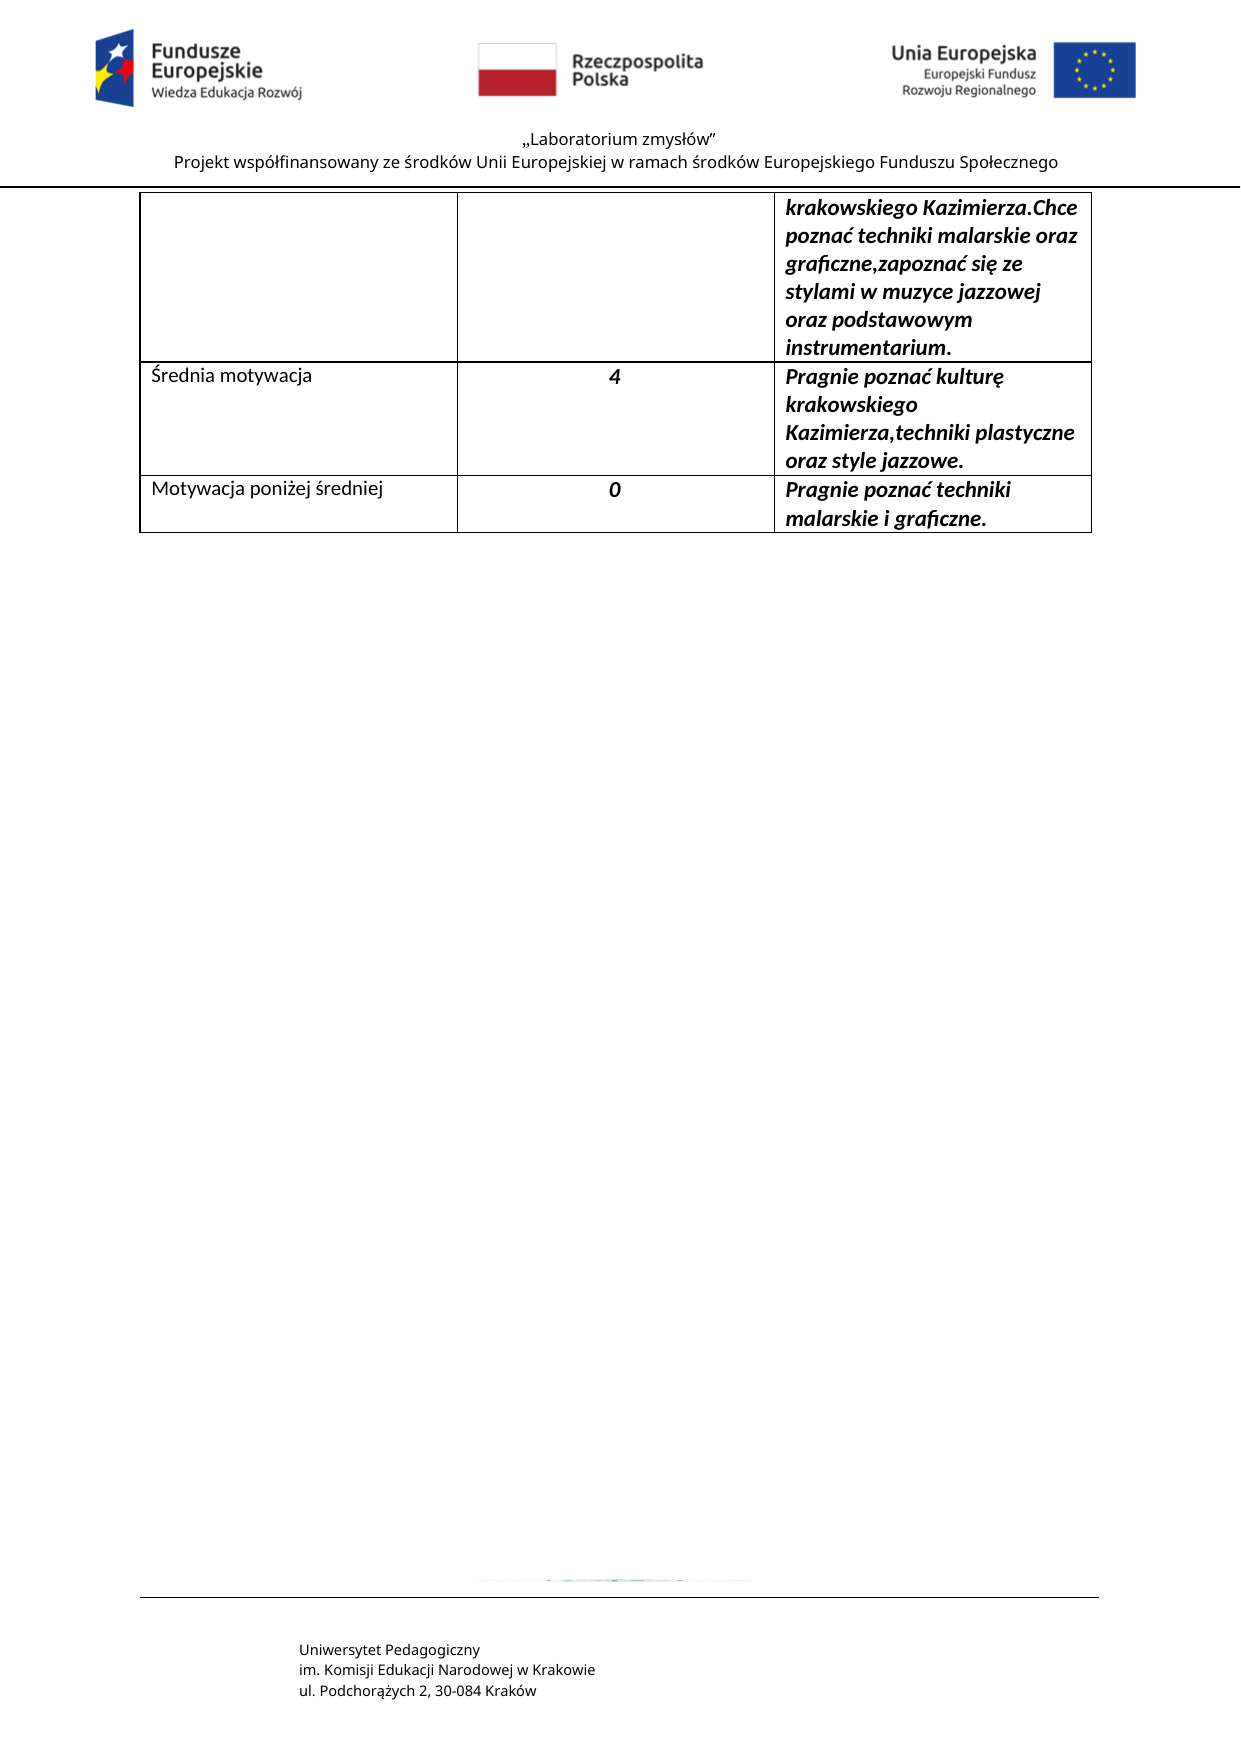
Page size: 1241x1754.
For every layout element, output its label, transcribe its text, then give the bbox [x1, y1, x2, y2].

table_cell 0 [458, 476, 774, 532]
table_cell Pragnie poznać kulturę krakowskiego Kazimierza,techniki plastyczne oraz style jazzowe. [775, 363, 1091, 474]
table_cell Motywacja poniżej średniej [141, 476, 457, 532]
table_cell Pragnie poznać techniki malarskie i graficzne. [775, 476, 1091, 532]
table_cell [458, 193, 774, 361]
table_cell [141, 193, 457, 361]
table_cell krakowskiego Kazimierza.Chce poznać techniki malarskie oraz graficzne,zapoznać się ze stylami w muzyce jazzowej oraz podstawowym instrumentarium. [775, 193, 1091, 361]
table_cell 4 [458, 363, 774, 474]
table_cell Średnia motywacja [141, 363, 457, 474]
